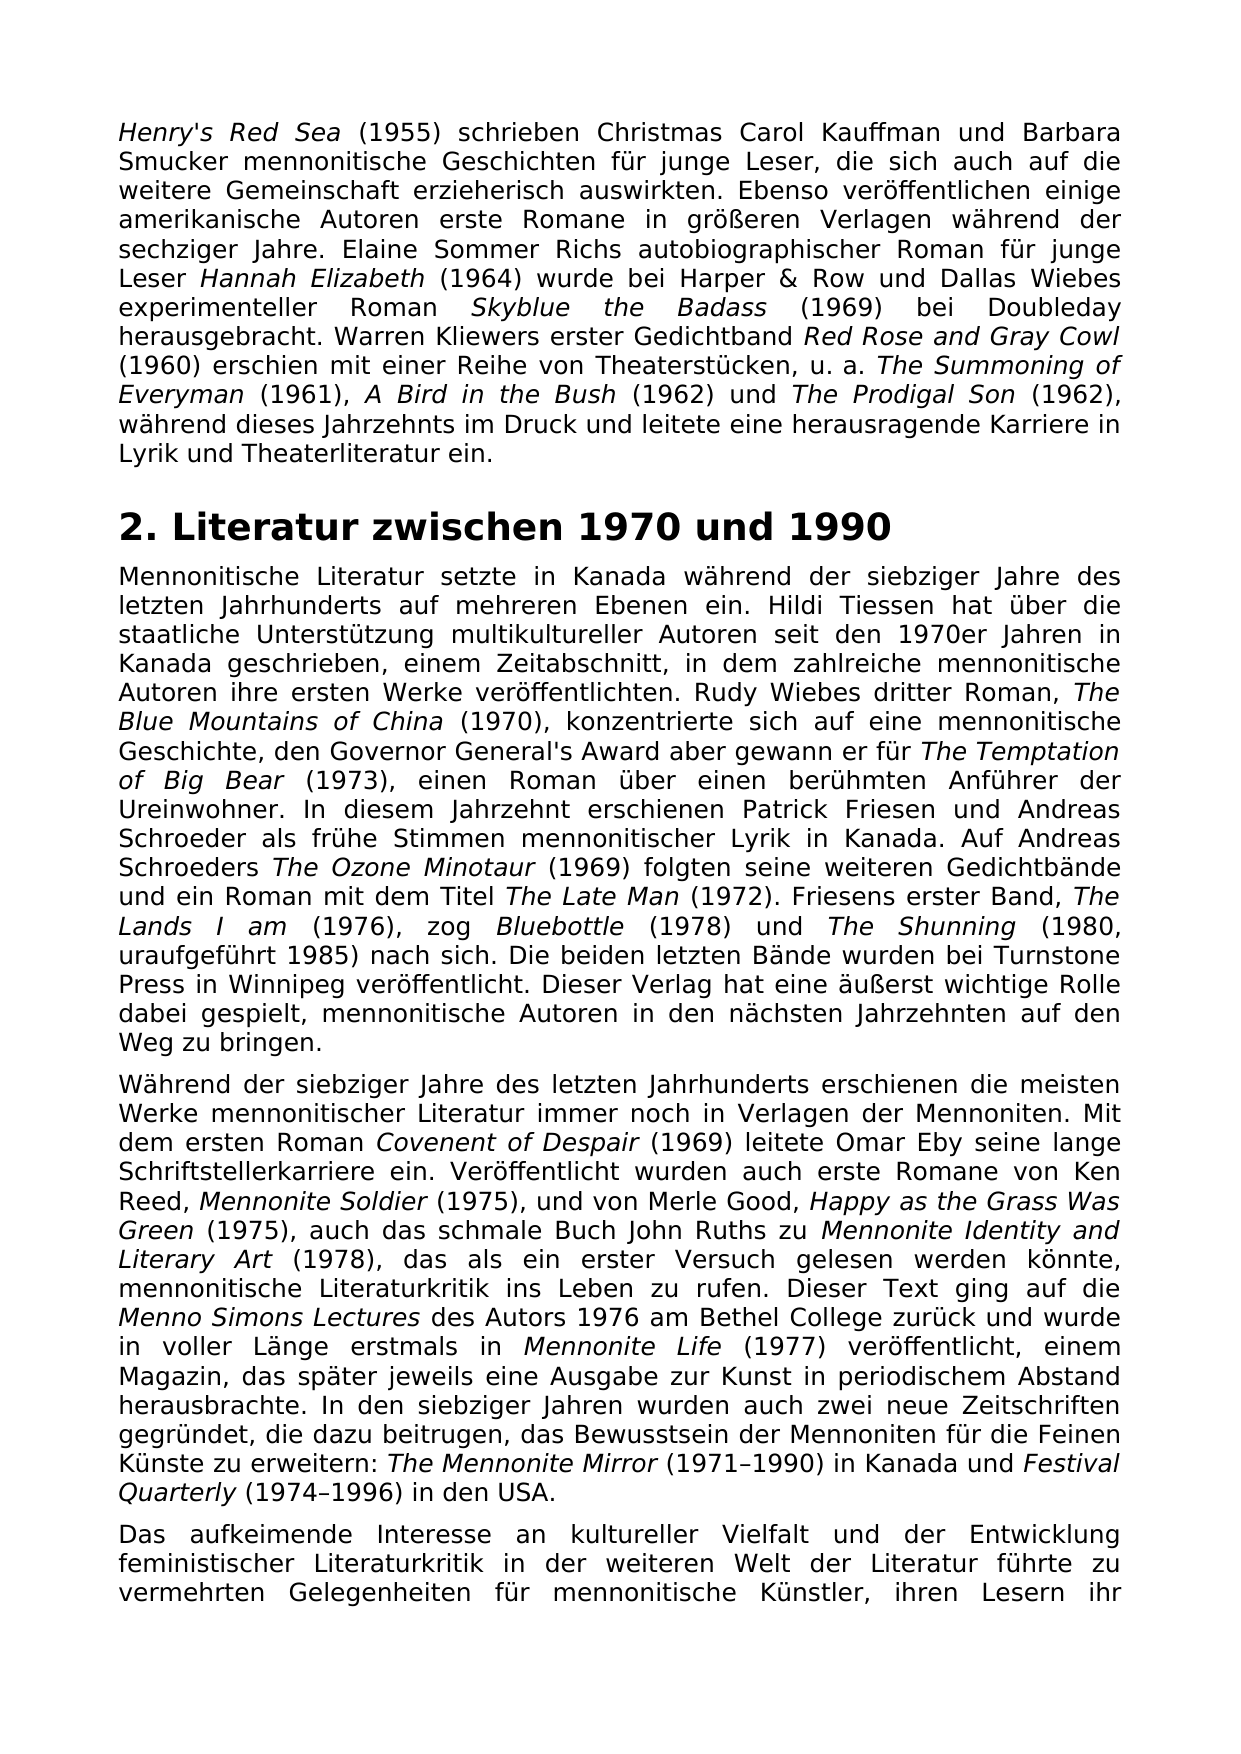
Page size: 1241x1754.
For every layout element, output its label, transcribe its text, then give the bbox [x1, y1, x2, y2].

text Das aufkeimende Interesse an kultureller Vielfalt und der Entwicklung feministischer Literaturkritik in der weiteren Welt der Literatur führte zu vermehrten Gelegenheiten für mennonitische Künstler, ihren Lesern ihr [118, 1520, 1122, 1608]
text Mennonitische Literatur setzte in Kanada während der siebziger Jahre des letzten Jahrhunderts auf mehreren Ebenen ein. Hildi Tiessen hat über die staatliche Unterstützung multikultureller Autoren seit den 1970er Jahren in Kanada geschrieben, einem Zeitabschnitt, in dem zahlreiche mennonitische Autoren ihre ersten Werke veröffentlichten. Rudy Wiebes dritter Roman, The Blue Mountains of China (1970), konzentrierte sich auf eine mennonitische Geschichte, den Governor General's Award aber gewann er für The Temptation of Big Bear (1973), einen Roman über einen berühmten Anführer der Ureinwohner. In diesem Jahrzehnt erschienen Patrick Friesen und Andreas Schroeder als frühe Stimmen mennonitischer Lyrik in Kanada. Auf Andreas Schroeders The Ozone Minotaur (1969) folgten seine weiteren Gedichtbände und ein Roman mit dem Titel The Late Man (1972). Friesens erster Band, The Lands I am (1976), zog Bluebottle (1978) und The Shunning (1980, uraufgeführt 1985) nach sich. Die beiden letzten Bände wurden bei Turnstone Press in Winnipeg veröffentlicht. Dieser Verlag hat eine äußerst wichtige Rolle dabei gespielt, mennonitische Autoren in den nächsten Jahrzehnten auf den Weg zu bringen. [118, 562, 1122, 1058]
text Henry's Red Sea (1955) schrieben Christmas Carol Kauffman und Barbara Smucker mennonitische Geschichten für junge Leser, die sich auch auf die weitere Gemeinschaft erzieherisch auswirkten. Ebenso veröffentlichen einige amerikanische Autoren erste Romane in größeren Verlagen während der sechziger Jahre. Elaine Sommer Richs autobiographischer Roman für junge Leser Hannah Elizabeth (1964) wurde bei Harper & Row und Dallas Wiebes experimenteller Roman Skyblue the Badass (1969) bei Doubleday herausgebracht. Warren Kliewers erster Gedichtband Red Rose and Gray Cowl (1960) erschien mit einer Reihe von Theaterstücken, u. a. The Summoning of Everyman (1961), A Bird in the Bush (1962) und The Prodigal Son (1962), während dieses Jahrzehnts im Druck und leitete eine herausragende Karriere in Lyrik und Theaterliteratur ein. [118, 118, 1122, 468]
text Während der siebziger Jahre des letzten Jahrhunderts erschienen die meisten Werke mennonitischer Literatur immer noch in Verlagen der Mennoniten. Mit dem ersten Roman Covenent of Despair (1969) leitete Omar Eby seine lange Schriftstellerkarriere ein. Veröffentlicht wurden auch erste Romane von Ken Reed, Mennonite Soldier (1975), und von Merle Good, Happy as the Grass Was Green (1975), auch das schmale Buch John Ruths zu Mennonite Identity and Literary Art (1978), das als ein erster Versuch gelesen werden könnte, mennonitische Literaturkritik ins Leben zu rufen. Dieser Text ging auf die Menno Simons Lectures des Autors 1976 am Bethel College zurück und wurde in voller Länge erstmals in Mennonite Life (1977) veröffentlicht, einem Magazin, das später jeweils eine Ausgabe zur Kunst in periodischem Abstand herausbrachte. In den siebziger Jahren wurden auch zwei neue Zeitschriften gegründet, die dazu beitrugen, das Bewusstsein der Mennoniten für die Feinen Künste zu erweitern: The Mennonite Mirror (1971–1990) in Kanada und Festival Quarterly (1974–1996) in den USA. [118, 1070, 1122, 1508]
subtitle 2. Literatur zwischen 1970 und 1990 [118, 506, 1122, 549]
